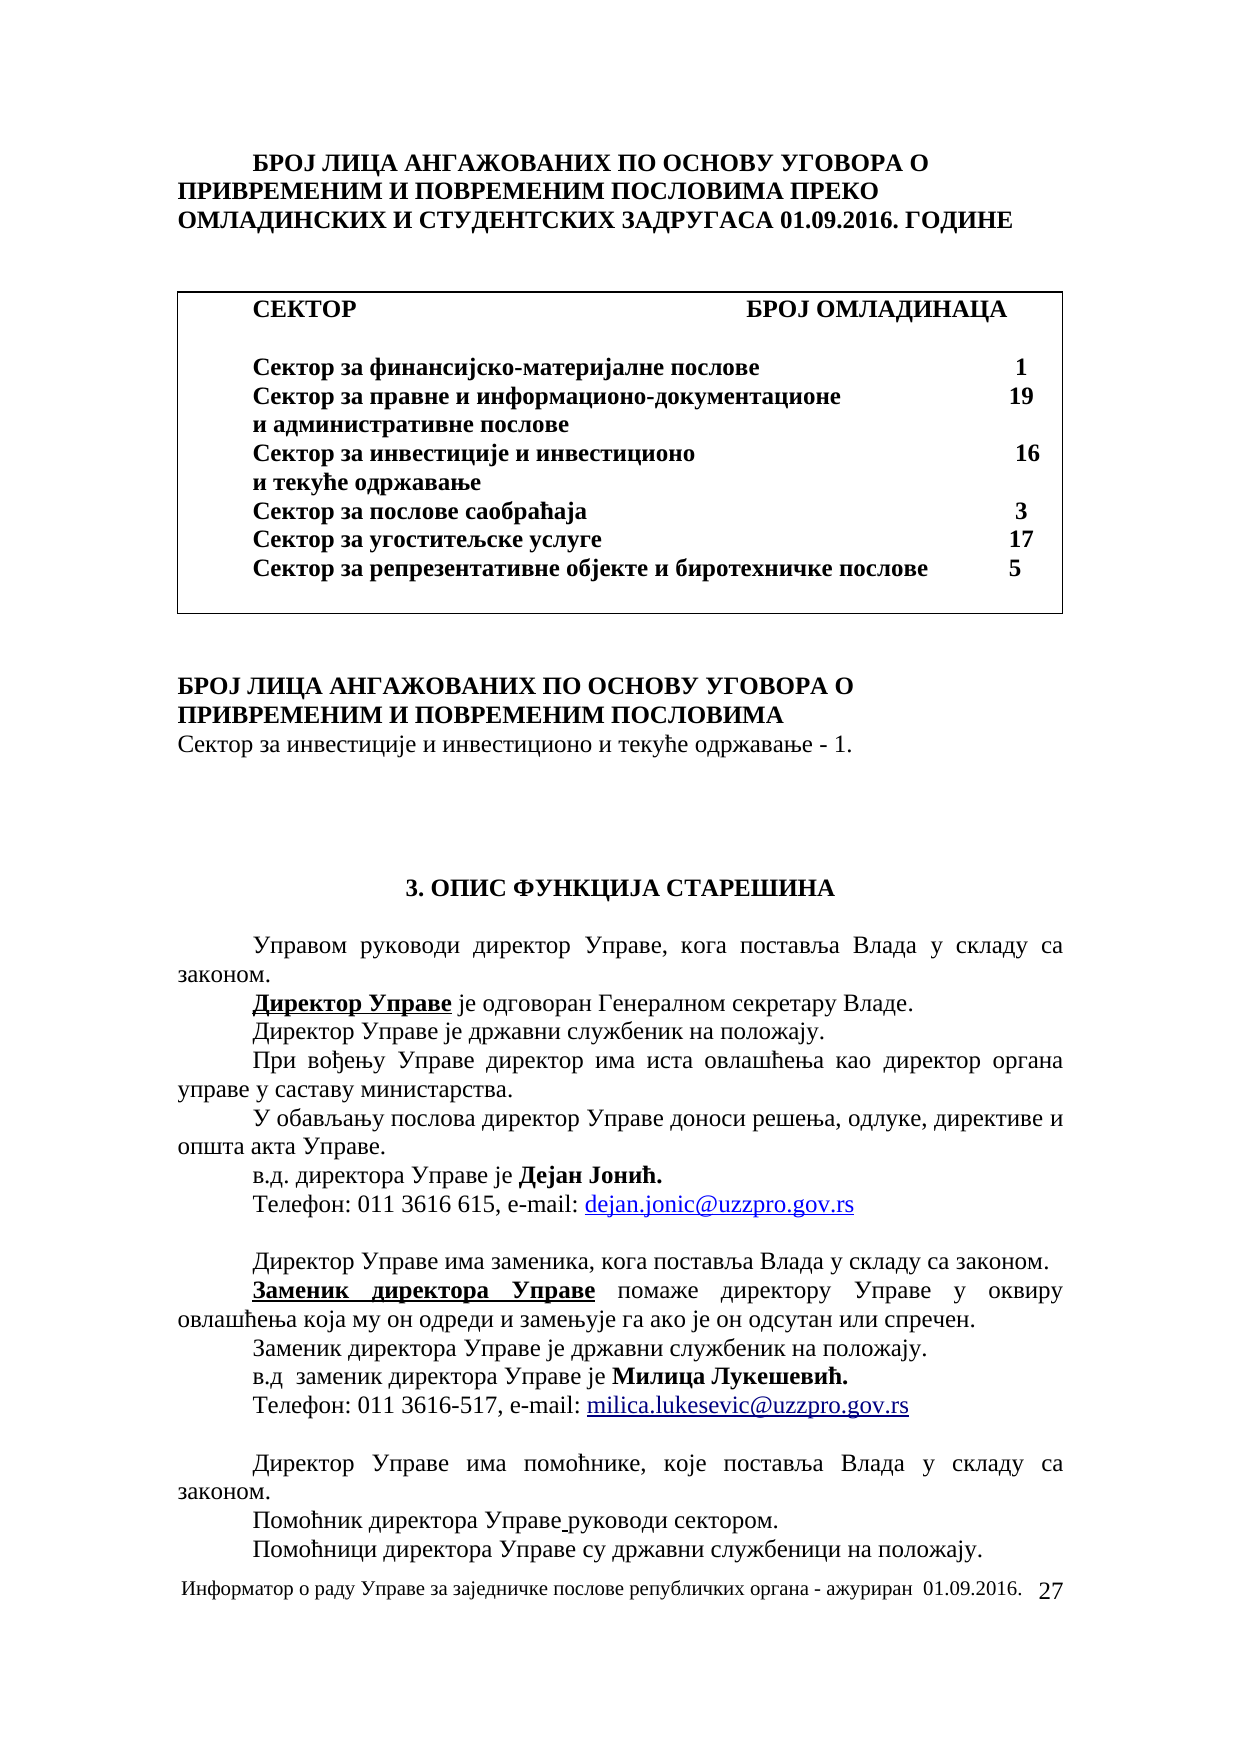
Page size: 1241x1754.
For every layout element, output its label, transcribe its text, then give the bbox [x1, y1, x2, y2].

text Сектор за финансијско-материјалне послове 1 [178, 349, 1062, 378]
text Директор Управе је одговоран Генералном секретару Владе. [177, 988, 1063, 1016]
text Заменик директора Управе је државни службеник на положају. [177, 1333, 1063, 1361]
text в.д. директора Управе је Дејан Јонић. [177, 1160, 1063, 1189]
text Помоћник директора Управе руководи сектором. [177, 1505, 1063, 1534]
text Сектор за инвестиције и инвестиционо 16 [178, 435, 1062, 464]
text Сектор за репрезентативне објекте и биротехничке послове 5 [178, 550, 1062, 582]
text Телефон: 011 3616 615, e-mail: dejan.jonic@uzzpro.gov.rs [177, 1189, 1063, 1218]
text Сектор за послове саобраћаја 3 [178, 493, 1062, 521]
text Директор Управе је државни службеник на положају. [177, 1016, 1063, 1045]
text СЕКТОР БРОЈ ОМЛАДИНАЦА [178, 293, 1062, 323]
text Заменик директора Управе помаже директору Управе у оквиру овлашћења која му он одреди и замењује га ако је он одсутан или спречен. [177, 1275, 1063, 1333]
text БРОЈ ЛИЦА АНГАЖОВАНИХ ПО ОСНОВУ УГОВОРА О ПРИВРЕМЕНИМ И ПОВРЕМЕНИМ ПОСЛОВИМА [177, 671, 1063, 729]
text 3. ОПИС ФУНКЦИЈА СТАРЕШИНА [177, 873, 1063, 901]
text Телефон: 011 3616-517, e-mail: milica.lukesevic@uzzpro.gov.rs [177, 1390, 1063, 1419]
text и текуће одржавање [178, 464, 1062, 493]
text Сектор за угоститељске услуге 17 [178, 521, 1062, 550]
text Управом руководи директор Управе, кога поставља Влада у складу са законом. [177, 930, 1063, 988]
text БРОЈ ЛИЦА АНГАЖОВАНИХ ПО ОСНОВУ УГОВОРА О ПРИВРЕМЕНИМ И ПОВРЕМЕНИМ ПОСЛОВИМА ПРЕКО ОМЛАДИНСКИХ И СТУДЕНТСКИХ ЗАДРУГАСА 01.09.2016. ГОДИНЕ [177, 148, 1063, 234]
text Сектор за правне и информационо-документационе 19 [178, 378, 1062, 406]
text Директор Управе има помоћнике, које поставља Влада у складу са законом. [177, 1448, 1063, 1505]
text Сектор за инвестиције и инвестиционо и текуће одржавање - 1. [177, 729, 1063, 758]
text У обављању послова директор Управе доноси решења, одлуке, директиве и општа акта Управе. [177, 1103, 1063, 1160]
text Директор Управе има заменика, кога поставља Влада у складу са законом. [177, 1246, 1063, 1275]
text Помоћници директора Управе су државни службеници на положају. [177, 1534, 1063, 1563]
text в.д заменик директора Управе је Милица Лукешевић. [177, 1361, 1063, 1390]
text и административне послове [178, 406, 1062, 435]
text При вођењу Управе директор има иста овлашћења као директор органа управе у саставу министарства. [177, 1045, 1063, 1103]
